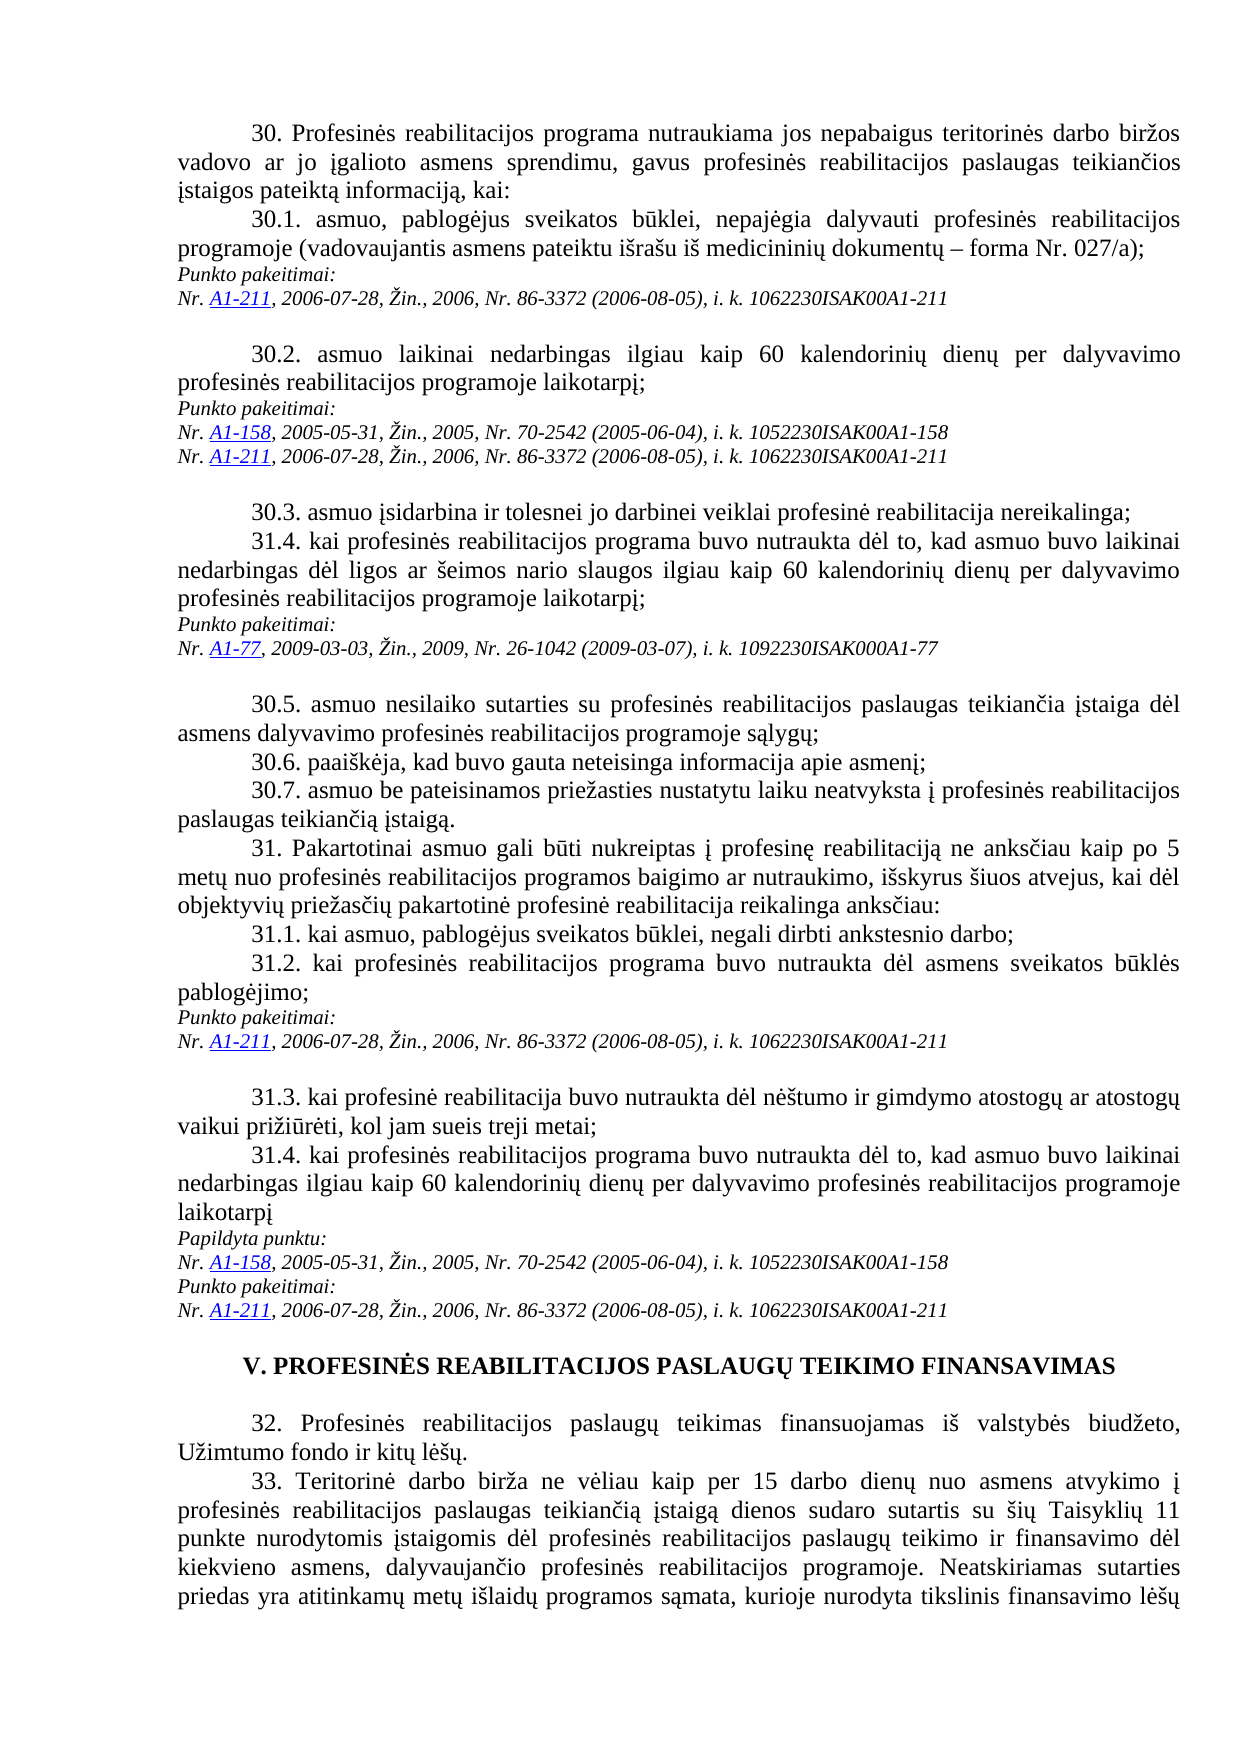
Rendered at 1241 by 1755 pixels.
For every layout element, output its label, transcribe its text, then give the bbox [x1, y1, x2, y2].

text 31.3. kai profesinė reabilitacija buvo nutraukta dėl nėštumo ir gimdymo atostogų ar atostogų vaikui prižiūrėti, kol jam sueis treji metai; [177, 1082, 1181, 1140]
text Nr. A1-158, 2005-05-31, Žin., 2005, Nr. 70-2542 (2005-06-04), i. k. 1052230ISAK00A1-158 [177, 420, 1181, 444]
text Punkto pakeitimai: [177, 262, 1181, 286]
text Punkto pakeitimai: [177, 1005, 1181, 1029]
text 30.3. asmuo įsidarbina ir tolesnei jo darbinei veiklai profesinė reabilitacija nereikalinga; [177, 497, 1181, 526]
text 30.2. asmuo laikinai nedarbingas ilgiau kaip 60 kalendorinių dienų per dalyvavimo profesinės reabilitacijos programoje laikotarpį; [177, 339, 1181, 396]
text 31. Pakartotinai asmuo gali būti nukreiptas į profesinę reabilitaciją ne anksčiau kaip po 5 metų nuo profesinės reabilitacijos programos baigimo ar nutraukimo, išskyrus šiuos atvejus, kai dėl objektyvių priežasčių pakartotinė profesinė reabilitacija reikalinga anksčiau: [177, 833, 1181, 919]
text Nr. A1-211, 2006-07-28, Žin., 2006, Nr. 86-3372 (2006-08-05), i. k. 1062230ISAK00A1-211 [177, 1298, 1181, 1322]
text Nr. A1-211, 2006-07-28, Žin., 2006, Nr. 86-3372 (2006-08-05), i. k. 1062230ISAK00A1-211 [177, 286, 1181, 310]
text Punkto pakeitimai: [177, 396, 1181, 420]
text Papildyta punktu: [177, 1226, 1181, 1250]
text 31.4. kai profesinės reabilitacijos programa buvo nutraukta dėl to, kad asmuo buvo laikinai nedarbingas dėl ligos ar šeimos nario slaugos ilgiau kaip 60 kalendorinių dienų per dalyvavimo profesinės reabilitacijos programoje laikotarpį; [177, 526, 1181, 612]
text Nr. A1-158, 2005-05-31, Žin., 2005, Nr. 70-2542 (2005-06-04), i. k. 1052230ISAK00A1-158 [177, 1250, 1181, 1274]
text 33. Teritorinė darbo birža ne vėliau kaip per 15 darbo dienų nuo asmens atvykimo į profesinės reabilitacijos paslaugas teikiančią įstaigą dienos sudaro sutartis su šių Taisyklių 11 punkte nurodytomis įstaigomis dėl profesinės reabilitacijos paslaugų teikimo ir finansavimo dėl kiekvieno asmens, dalyvaujančio profesinės reabilitacijos programoje. Neatskiriamas sutarties priedas yra atitinkamų metų išlaidų programos sąmata, kurioje nurodyta tikslinis finansavimo lėšų [177, 1466, 1181, 1610]
text 30.1. asmuo, pablogėjus sveikatos būklei, nepajėgia dalyvauti profesinės reabilitacijos programoje (vadovaujantis asmens pateiktu išrašu iš medicininių dokumentų – forma Nr. 027/a); [177, 204, 1181, 262]
text Nr. A1-211, 2006-07-28, Žin., 2006, Nr. 86-3372 (2006-08-05), i. k. 1062230ISAK00A1-211 [177, 1029, 1181, 1053]
text 30.5. asmuo nesilaiko sutarties su profesinės reabilitacijos paslaugas teikiančia įstaiga dėl asmens dalyvavimo profesinės reabilitacijos programoje sąlygų; [177, 689, 1181, 747]
text Punkto pakeitimai: [177, 612, 1181, 636]
text Nr. A1-211, 2006-07-28, Žin., 2006, Nr. 86-3372 (2006-08-05), i. k. 1062230ISAK00A1-211 [177, 444, 1181, 468]
text 32. Profesinės reabilitacijos paslaugų teikimas finansuojamas iš valstybės biudžeto, Užimtumo fondo ir kitų lėšų. [177, 1408, 1181, 1466]
text Punkto pakeitimai: [177, 1274, 1181, 1298]
text 31.1. kai asmuo, pablogėjus sveikatos būklei, negali dirbti ankstesnio darbo; [177, 919, 1181, 948]
text V. Profesinės reabilitacijos paslaugų TEIKIMO FINANSAVIMas [177, 1351, 1181, 1380]
text 31.4. kai profesinės reabilitacijos programa buvo nutraukta dėl to, kad asmuo buvo laikinai nedarbingas ilgiau kaip 60 kalendorinių dienų per dalyvavimo profesinės reabilitacijos programoje laikotarpį [177, 1140, 1181, 1226]
text Nr. A1-77, 2009-03-03, Žin., 2009, Nr. 26-1042 (2009-03-07), i. k. 1092230ISAK000A1-77 [177, 636, 1181, 660]
text 30.7. asmuo be pateisinamos priežasties nustatytu laiku neatvyksta į profesinės reabilitacijos paslaugas teikiančią įstaigą. [177, 775, 1181, 833]
text 30.6. paaiškėja, kad buvo gauta neteisinga informacija apie asmenį; [177, 747, 1181, 775]
text 30. Profesinės reabilitacijos programa nutraukiama jos nepabaigus teritorinės darbo biržos vadovo ar jo įgalioto asmens sprendimu, gavus profesinės reabilitacijos paslaugas teikiančios įstaigos pateiktą informaciją, kai: [177, 118, 1181, 204]
text 31.2. kai profesinės reabilitacijos programa buvo nutraukta dėl asmens sveikatos būklės pablogėjimo; [177, 948, 1181, 1005]
